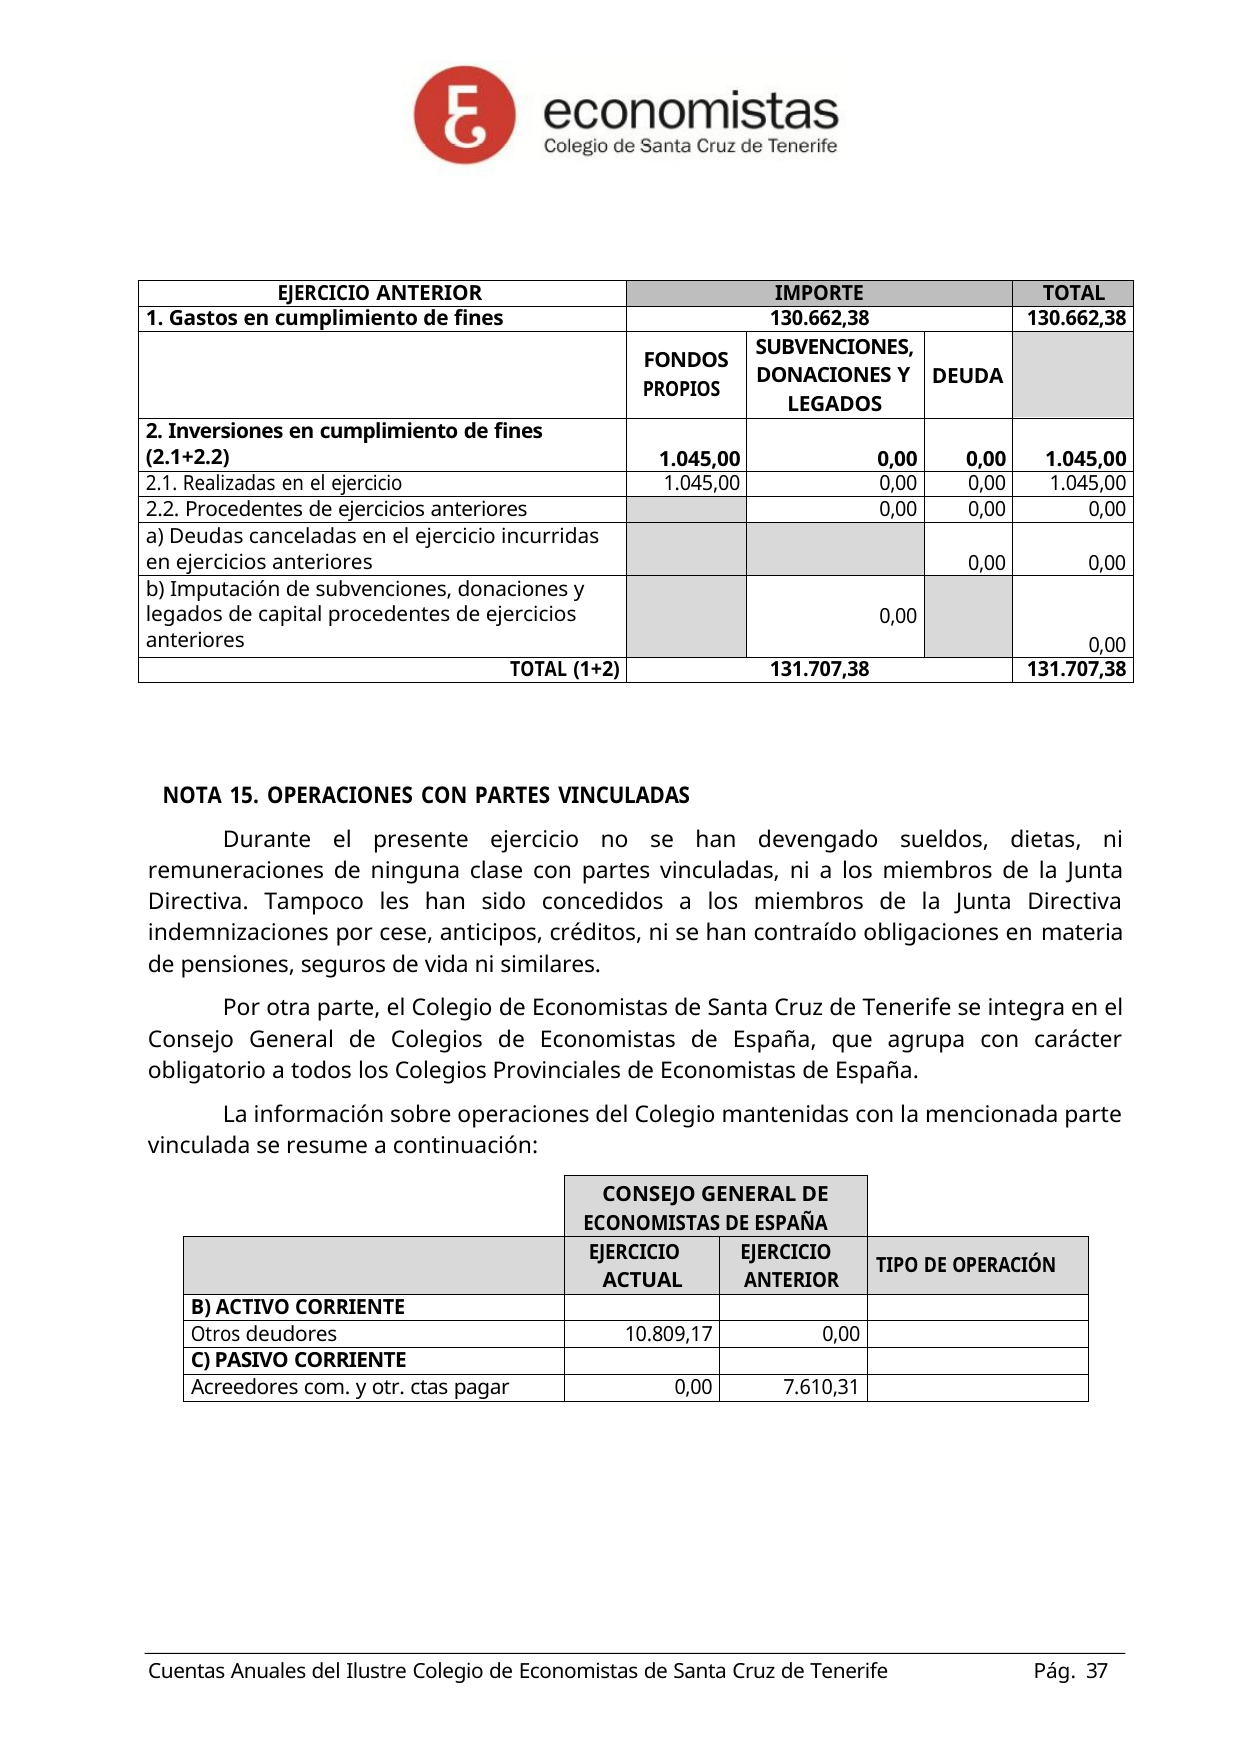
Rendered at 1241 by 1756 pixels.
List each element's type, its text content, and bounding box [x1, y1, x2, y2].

table_cell 0,00 [565, 1375, 719, 1401]
table_cell [1013, 332, 1133, 417]
table_cell EJERCICIO ACTUAL [565, 1237, 719, 1294]
table_cell [184, 1237, 564, 1294]
table_cell 0,00 [747, 497, 924, 522]
table_cell EJERCICIO ANTERIOR [720, 1237, 867, 1294]
table_cell [868, 1321, 1088, 1347]
table_cell SUBVENCIONES, DONACIONES Y LEGADOS [747, 332, 924, 417]
table_cell [565, 1295, 719, 1320]
table_header [868, 1175, 1089, 1236]
table_cell 0,00 [925, 523, 1012, 575]
subtitle NOTA 15. OPERACIONES CON PARTES VINCULADAS [162, 779, 1196, 810]
table_cell 131.707,38 [1013, 658, 1133, 682]
table_cell 2.2. Procedentes de ejercicios anteriores [139, 497, 626, 522]
table_cell 0,00 [1013, 523, 1133, 575]
table_cell [868, 1375, 1088, 1401]
table_cell 0,00 [925, 497, 1012, 522]
table_cell Otros deudores [184, 1321, 564, 1347]
table_cell b) Imputación de subvenciones, donaciones y legados de capital procedentes de ejercicios anteriores [139, 576, 626, 657]
table_cell 1. Gastos en cumplimiento de fines [139, 307, 626, 331]
table_cell 1.045,00 [627, 419, 746, 471]
table_cell 0,00 [1013, 576, 1133, 657]
table_cell [627, 497, 746, 522]
table_cell 131.707,38 [627, 658, 1012, 682]
table_cell 10.809,17 [565, 1321, 719, 1347]
table_cell 1.045,00 [1013, 419, 1133, 471]
table_cell [868, 1348, 1088, 1373]
table_cell DEUDA [925, 332, 1012, 417]
table_cell TIPO DE OPERACIÓN [868, 1237, 1088, 1294]
table_header TOTAL [1013, 281, 1133, 306]
table_cell 130.662,38 [1013, 307, 1133, 331]
table_cell TOTAL (1+2) [139, 658, 626, 682]
table_cell [925, 576, 1012, 657]
table_header CONSEJO GENERAL DE ECONOMISTAS DE ESPAÑA [565, 1176, 867, 1236]
table_cell 130.662,38 [627, 307, 1012, 331]
text La información sobre operaciones del Colegio mantenidas con la mencionada parte vinculada se resume a continuación: [148, 1098, 1123, 1160]
table_cell 7.610,31 [720, 1375, 867, 1401]
table_cell [720, 1295, 867, 1320]
text Durante el presente ejercicio no se han devengado sueldos, dietas, ni remuneraciones de ninguna clase con partes vinculadas, ni a los miembros de la Junta Directiva. Tampoco les han sido concedidos a los miembros de la Junta Directiva indemnizaciones por cese, anticipos, créditos, ni se han contraído obligaciones en materia de pensiones, seguros de vida ni similares. [148, 823, 1123, 979]
table_cell 1.045,00 [1013, 472, 1133, 496]
table_cell 0,00 [1013, 497, 1133, 522]
table_cell [627, 523, 746, 575]
table_cell 0,00 [747, 576, 924, 657]
table_cell 0,00 [925, 472, 1012, 496]
table_cell [747, 523, 924, 575]
table_cell 2. Inversiones en cumplimiento de fines (2.1+2.2) [139, 419, 626, 471]
table_cell B) ACTIVO CORRIENTE [184, 1295, 564, 1320]
table_cell [720, 1348, 867, 1373]
table_cell a) Deudas canceladas en el ejercicio incurridas en ejercicios anteriores [139, 523, 626, 575]
table_cell 0,00 [720, 1321, 867, 1347]
table_header [183, 1175, 564, 1236]
table_cell Acreedores com. y otr. ctas pagar [184, 1375, 564, 1401]
table_cell 0,00 [747, 419, 924, 471]
table_cell 0,00 [747, 472, 924, 496]
table_cell [627, 576, 746, 657]
table_cell 0,00 [925, 419, 1012, 471]
table_header EJERCICIO ANTERIOR [139, 281, 626, 306]
table_cell 2.1. Realizadas en el ejercicio [139, 472, 626, 496]
table_cell 1.045,00 [627, 472, 746, 496]
table_cell [565, 1348, 719, 1373]
table_header IMPORTE [627, 281, 1012, 306]
table_cell [139, 332, 626, 417]
table_cell [868, 1295, 1088, 1320]
text Por otra parte, el Colegio de Economistas de Santa Cruz de Tenerife se integra en el Consejo General de Colegios de Economistas de España, que agrupa con carácter obligatorio a todos los Colegios Provinciales de Economistas de España. [148, 991, 1123, 1085]
table_cell FONDOS PROPIOS [627, 332, 746, 417]
table_cell C) PASIVO CORRIENTE [184, 1348, 564, 1373]
